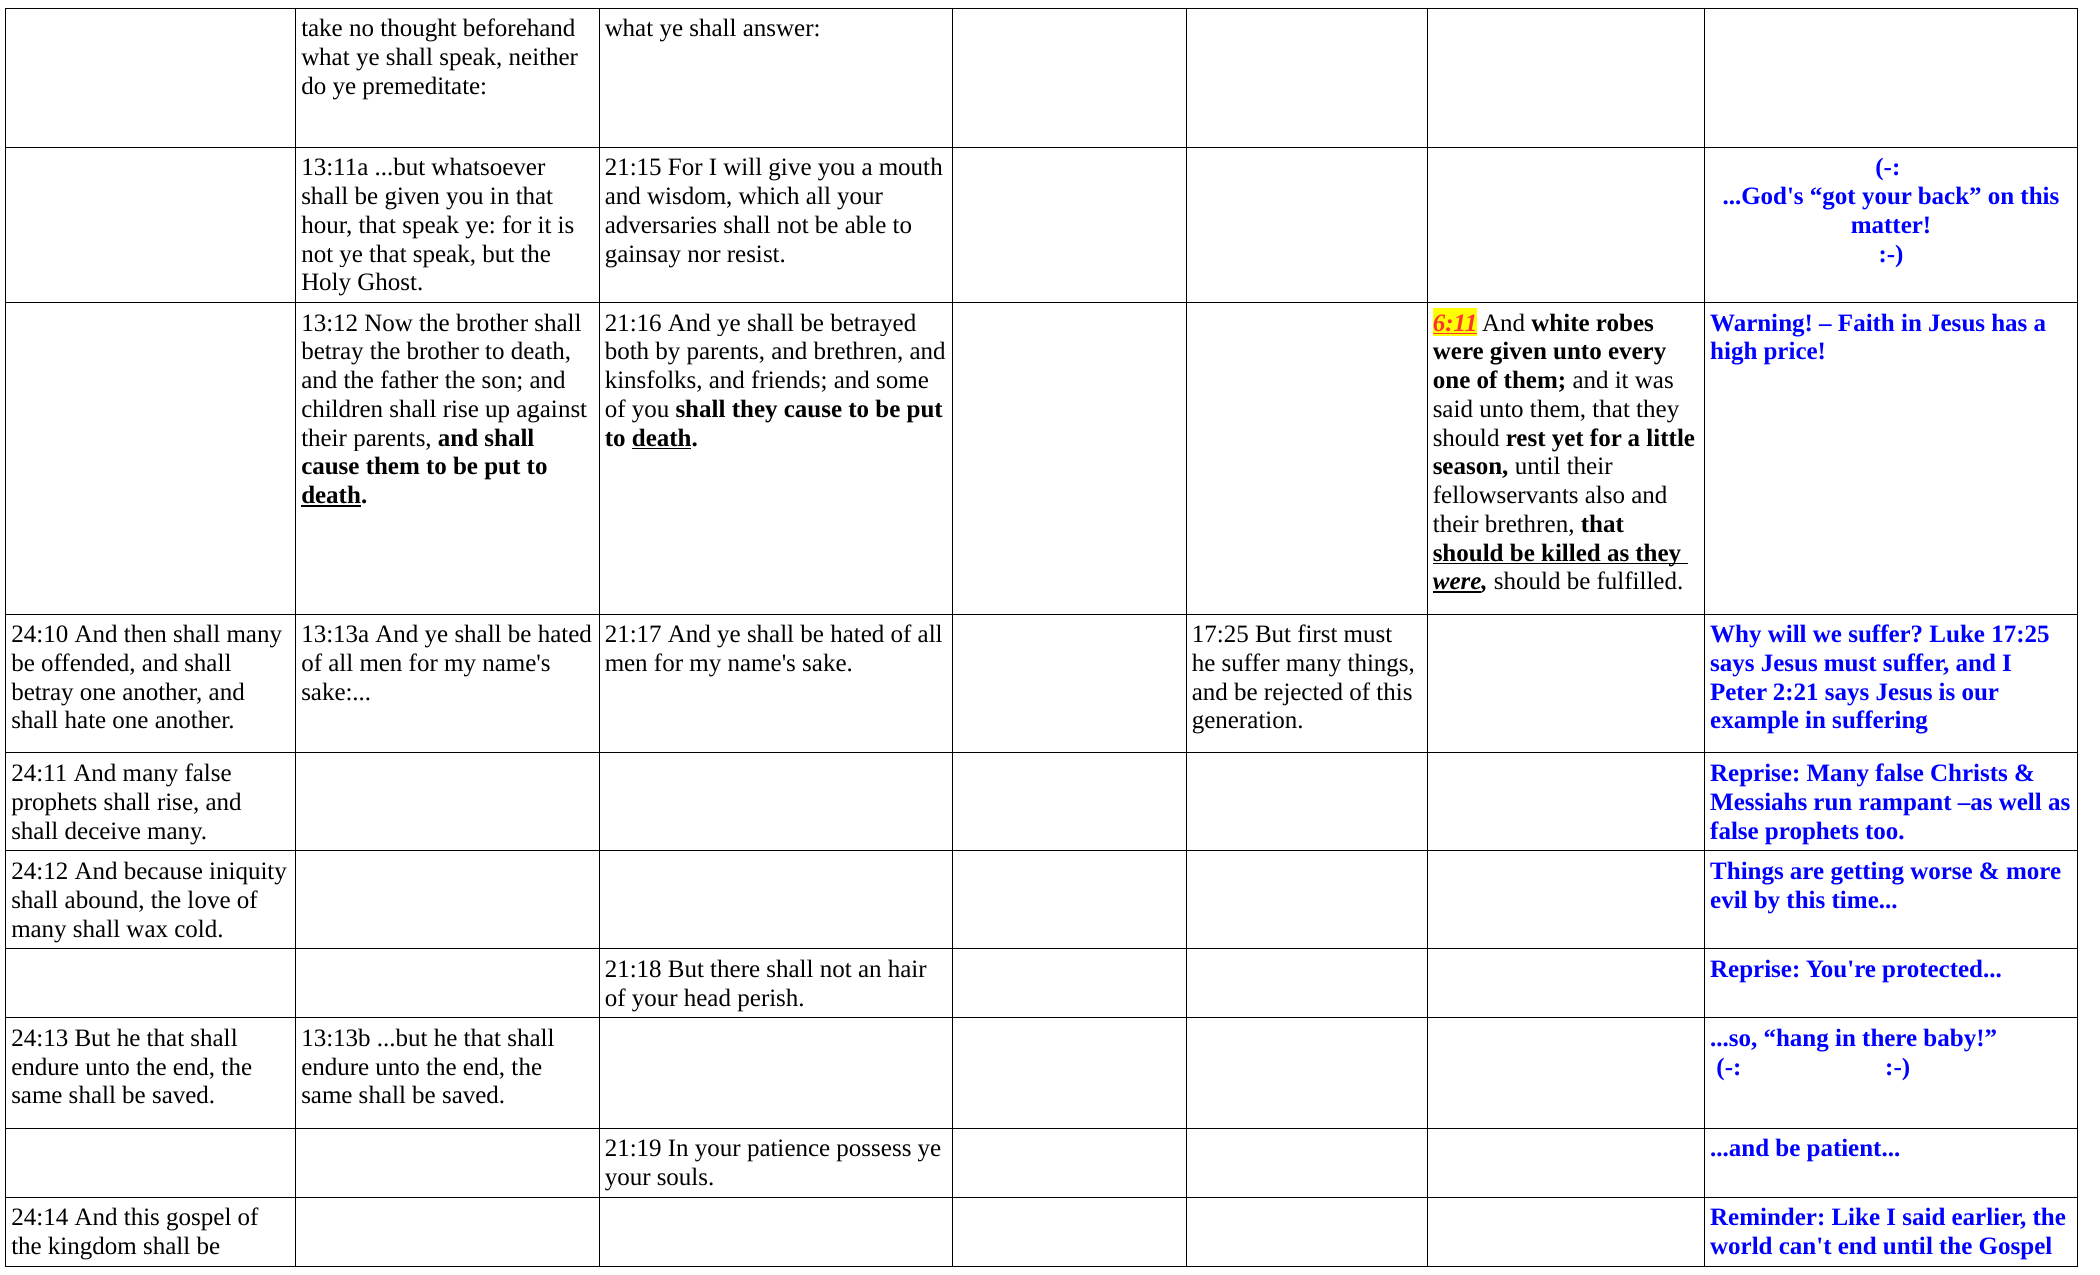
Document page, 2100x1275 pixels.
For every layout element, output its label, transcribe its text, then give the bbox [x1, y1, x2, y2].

table_cell [6, 9, 295, 147]
table_cell what ye shall answer: [600, 9, 952, 147]
table_cell 21:16 And ye shall be betrayed both by parents, and brethren, and kinsfolks, and friends; and some of you shall they cause to be put to death. [600, 303, 952, 613]
table_cell [296, 851, 599, 948]
table_cell [1705, 9, 2077, 147]
table_cell [953, 1018, 1186, 1127]
table_cell [1428, 615, 1704, 752]
table_cell [6, 303, 295, 613]
table_cell [1187, 949, 1427, 1017]
table_cell [1428, 753, 1704, 850]
table_cell [953, 1129, 1186, 1197]
table_cell [953, 9, 1186, 147]
table_cell 13:12 Now the brother shall betray the brother to death, and the father the son; and children shall rise up against their parents, and shall cause them to be put to death. [296, 303, 599, 613]
table_cell [296, 949, 599, 1017]
table_cell [296, 1198, 599, 1266]
table_cell 24:12 And because iniquity shall abound, the love of many shall wax cold. [6, 851, 295, 948]
table_cell Things are getting worse & more evil by this time... [1705, 851, 2077, 948]
table_cell [1428, 9, 1704, 147]
table_cell [953, 303, 1186, 613]
table_cell 21:15 For I will give you a mouth and wisdom, which all your adversaries shall not be able to gainsay nor resist. [600, 148, 952, 302]
table_cell [1428, 1129, 1704, 1197]
table_cell [1428, 949, 1704, 1017]
table_cell [6, 1129, 295, 1197]
table_cell [1428, 148, 1704, 302]
table_cell [1187, 148, 1427, 302]
table_cell [1187, 1018, 1427, 1127]
table_cell 17:25 But first must he suffer many things, and be rejected of this generation. [1187, 615, 1427, 752]
table_cell 13:13a And ye shall be hated of all men for my name's sake:... [296, 615, 599, 752]
table_cell 24:14 And this gospel of the kingdom shall be [6, 1198, 295, 1266]
table_cell [953, 753, 1186, 850]
table_cell [6, 148, 295, 302]
table_cell [1187, 1129, 1427, 1197]
table_cell [296, 1129, 599, 1197]
table_cell [1428, 1198, 1704, 1266]
table_cell [953, 148, 1186, 302]
table_cell 24:11 And many false prophets shall rise, and shall deceive many. [6, 753, 295, 850]
table_cell 13:11a ...but whatsoever shall be given you in that hour, that speak ye: for it is not ye that speak, but the Holy Ghost. [296, 148, 599, 302]
table_cell 24:13 But he that shall endure unto the end, the same shall be saved. [6, 1018, 295, 1127]
table_cell 6:11 And white robes were given unto every one of them; and it was said unto them, that they should rest yet for a little season, until their fellowservants also and their brethren, that should be killed as they were, should be fulfilled. [1428, 303, 1704, 613]
table_cell take no thought beforehand what ye shall speak, neither do ye premeditate: [296, 9, 599, 147]
table_cell [1187, 9, 1427, 147]
table_cell [953, 949, 1186, 1017]
table_cell [953, 1198, 1186, 1266]
table_cell Reprise: You're protected... [1705, 949, 2077, 1017]
table_cell 21:19 In your patience possess ye your souls. [600, 1129, 952, 1197]
table_cell Reprise: Many false Christs & Messiahs run rampant –as well as false prophets too. [1705, 753, 2077, 850]
table_cell (-: ...God's “got your back” on this matter! :-) [1705, 148, 2077, 302]
table_cell [1428, 851, 1704, 948]
table_cell [1428, 1018, 1704, 1127]
table_cell 13:13b ...but he that shall endure unto the end, the same shall be saved. [296, 1018, 599, 1127]
table_cell [953, 615, 1186, 752]
table_cell [600, 1018, 952, 1127]
table_cell [953, 851, 1186, 948]
table_cell [6, 949, 295, 1017]
table_cell Why will we suffer? Luke 17:25 says Jesus must suffer, and I Peter 2:21 says Jesus is our example in suffering [1705, 615, 2077, 752]
table_cell [1187, 303, 1427, 613]
table_cell ...so, “hang in there baby!” (-: :-) [1705, 1018, 2077, 1127]
table_cell [1187, 1198, 1427, 1266]
table_cell [296, 753, 599, 850]
table_cell [1187, 753, 1427, 850]
table_cell [1187, 851, 1427, 948]
table_cell 21:17 And ye shall be hated of all men for my name's sake. [600, 615, 952, 752]
table_cell Reminder: Like I said earlier, the world can't end until the Gospel [1705, 1198, 2077, 1266]
table_cell [600, 753, 952, 850]
table_cell 24:10 And then shall many be offended, and shall betray one another, and shall hate one another. [6, 615, 295, 752]
table_cell ...and be patient... [1705, 1129, 2077, 1197]
table_cell Warning! – Faith in Jesus has a high price! [1705, 303, 2077, 613]
table_cell 21:18 But there shall not an hair of your head perish. [600, 949, 952, 1017]
table_cell [600, 851, 952, 948]
table_cell [600, 1198, 952, 1266]
